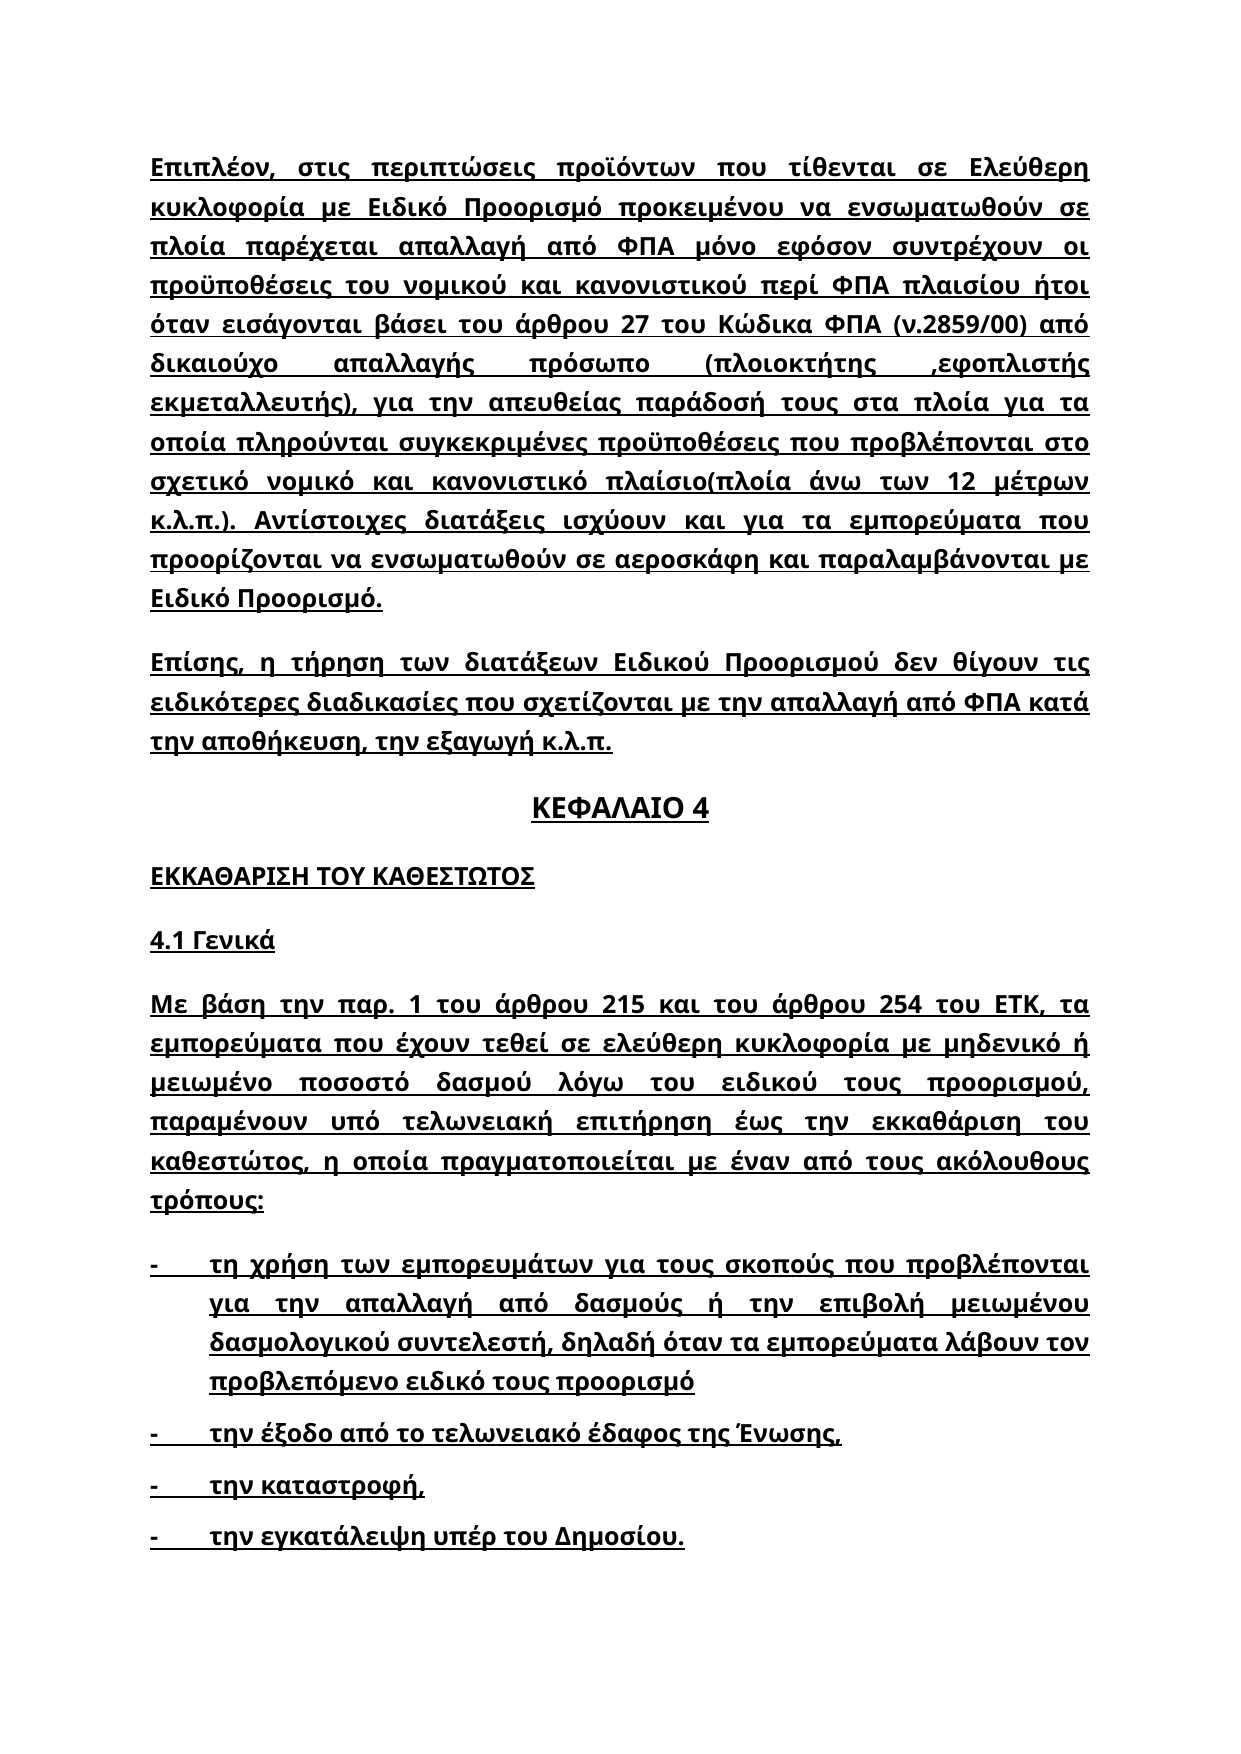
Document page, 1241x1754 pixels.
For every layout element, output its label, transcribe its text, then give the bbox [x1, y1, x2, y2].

text Με βάση την παρ. 1 του άρθρου 215 και του άρθρου 254 του ΕΤΚ, τα [150, 986, 1090, 1015]
list - την εγκατάλειψη υπέρ του Δημοσίου. [150, 1519, 1090, 1553]
list - την έξοδο από το τελωνειακό έδαφος της Ένωσης, [150, 1416, 1090, 1450]
text παραμένουν υπό τελωνειακή επιτήρηση έως την εκκαθάριση του [150, 1096, 1090, 1133]
text ειδικότερες διαδικασίες που σχετίζονται με την απαλλαγή από ΦΠΑ κατά [150, 676, 1090, 713]
text Ειδικό Προορισμό. [150, 572, 1090, 615]
text τρόπους: [150, 1174, 1090, 1216]
text Επιπλέον, στις περιπτώσεις προϊόντων που τίθενται σε Ελεύθερη [150, 150, 1090, 179]
list - την καταστροφή, [150, 1467, 1090, 1501]
text δικαιούχο απαλλαγής πρόσωπο (πλοιοκτήτης ,εφοπλιστής [150, 337, 1090, 375]
text οποία πληρούνται συγκεκριμένες προϋποθέσεις που προβλέπονται στο [150, 416, 1090, 453]
text κ.λ.π.). Αντίστοιχες διατάξεις ισχύουν και για τα εμπορεύματα που [150, 494, 1090, 531]
text πλοία παρέχεται απαλλαγή από ΦΠΑ μόνο εφόσον συντρέχουν οι [150, 220, 1090, 257]
text προορίζονται να ενσωματωθούν σε αεροσκάφη και παραλαμβάνονται με [150, 533, 1090, 571]
text όταν εισάγονται βάσει του άρθρου 27 του Κώδικα ΦΠΑ (ν.2859/00) από [150, 298, 1090, 336]
list - τη χρήση των εμπορευμάτων για τους σκοπούς που προβλέπονται [150, 1246, 1090, 1275]
text ΕΚΚΑΘΑΡΙΣΗ ΤΟΥ ΚΑΘΕΣΤΩΤΟΣ [150, 858, 1090, 892]
text σχετικό νομικό και κανονιστικό πλαίσιο(πλοία άνω των 12 μέτρων [150, 455, 1090, 492]
text καθεστώτος, η οποία πραγματοποιείται με έναν από τους ακόλουθους [150, 1135, 1090, 1172]
text προϋποθέσεις του νομικού και κανονιστικού περί ΦΠΑ πλαισίου ήτοι [150, 259, 1090, 296]
text Επίσης, η τήρηση των διατάξεων Ειδικού Προορισμού δεν θίγουν τις [150, 645, 1090, 674]
text εκμεταλλευτής), για την απευθείας παράδοσή τους στα πλοία για τα [150, 377, 1090, 414]
text την αποθήκευση, την εξαγωγή κ.λ.π. [150, 715, 1090, 757]
text κυκλοφορία με Ειδικό Προορισμό προκειμένου να ενσωματωθούν σε [150, 181, 1090, 218]
list για την απαλλαγή από δασμούς ή την επιβολή μειωμένου δασμολογικού συντελεστή, δηλαδή όταν τα εμπορεύματα λάβουν τον προβλεπόμενο ειδικό τους προορισμό [150, 1277, 1090, 1398]
text εμπορεύματα που έχουν τεθεί σε ελεύθερη κυκλοφορία με μηδενικό ή [150, 1017, 1090, 1054]
text μειωμένο ποσοστό δασμού λόγω του ειδικού τους προορισμού, [150, 1056, 1090, 1094]
text 4.1 Γενικά [150, 922, 1090, 956]
subtitle ΚΕΦΑΛΑΙΟ 4 [150, 787, 1090, 827]
